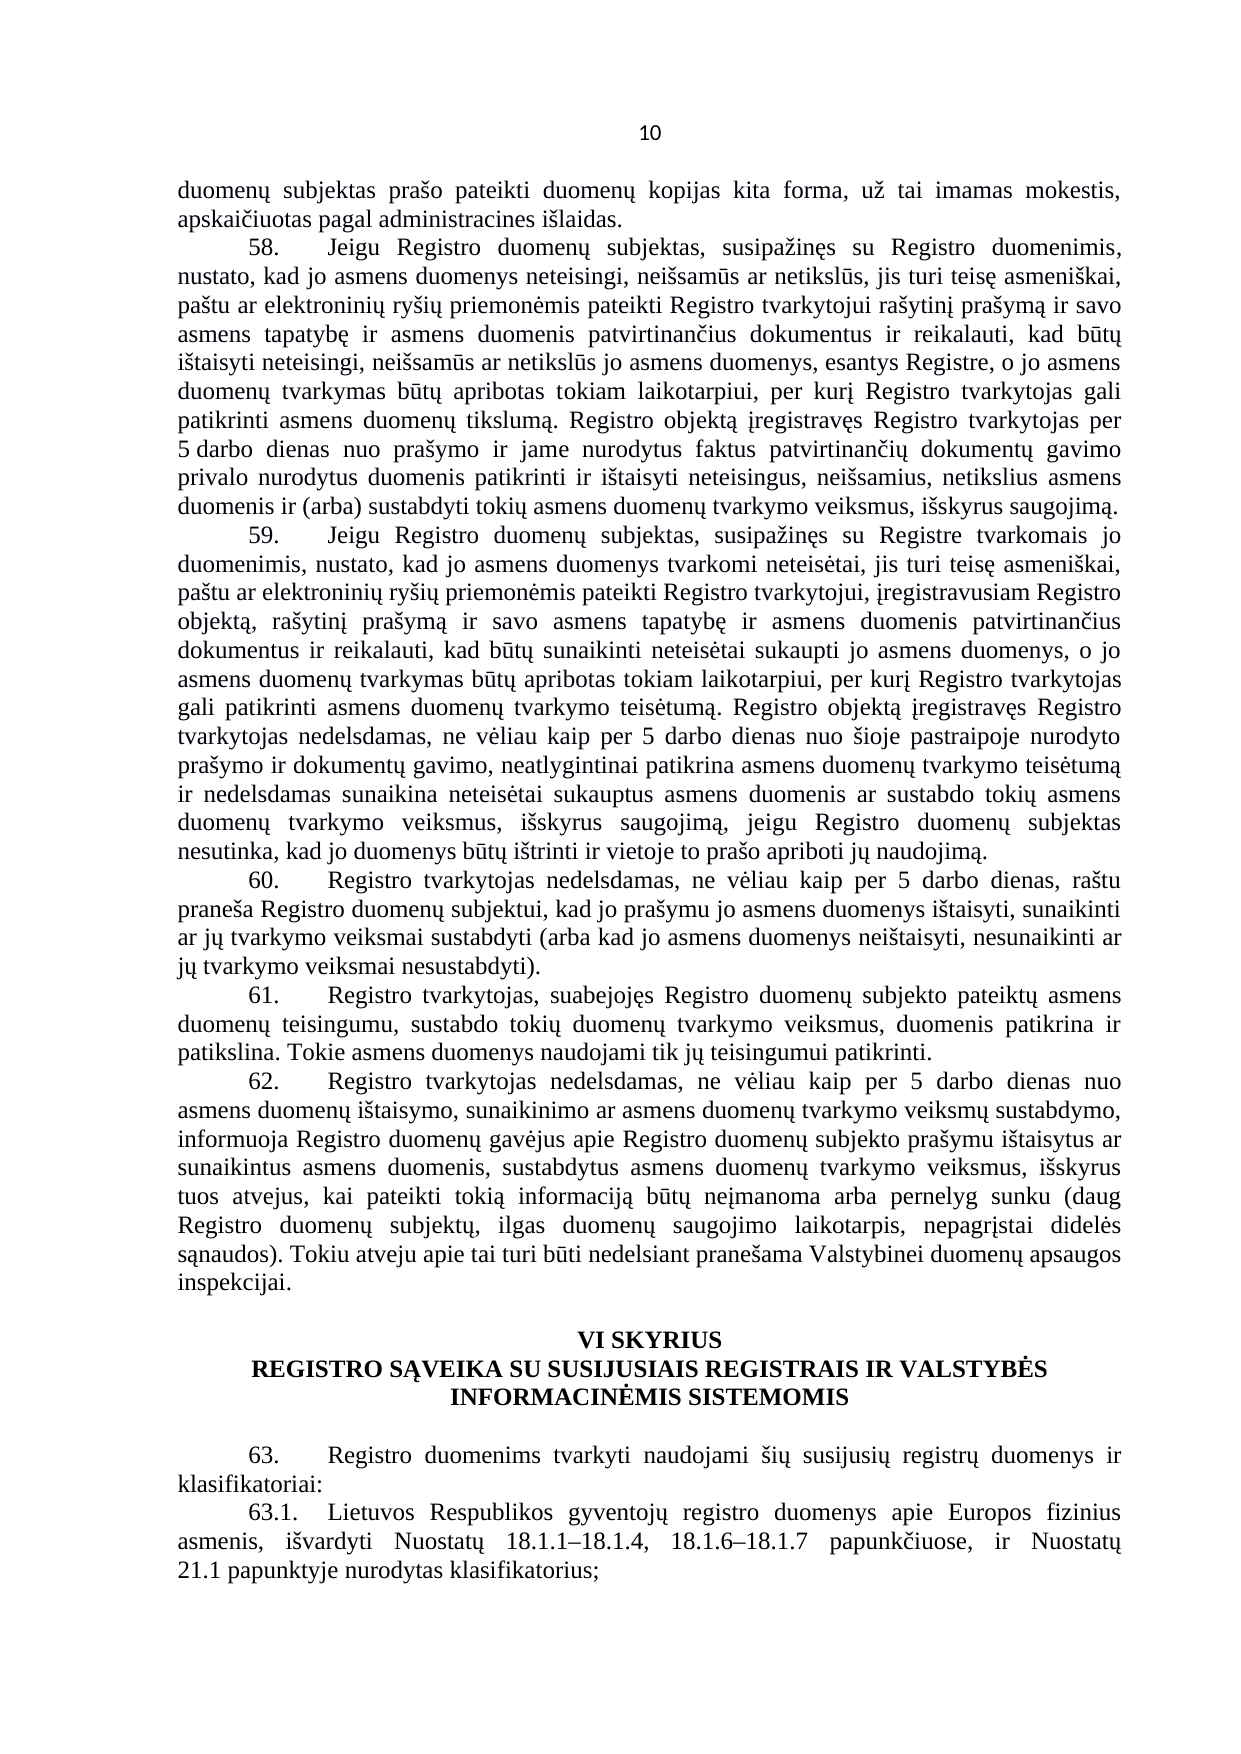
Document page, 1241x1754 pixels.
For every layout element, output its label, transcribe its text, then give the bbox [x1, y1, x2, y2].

text 62. Registro tvarkytojas nedelsdamas, ne vėliau kaip per 5 darbo dienas nuo asmens duomenų ištaisymo, sunaikinimo ar asmens duomenų tvarkymo veiksmų sustabdymo, informuoja Registro duomenų gavėjus apie Registro duomenų subjekto prašymu ištaisytus ar sunaikintus asmens duomenis, sustabdytus asmens duomenų tvarkymo veiksmus, išskyrus tuos atvejus, kai pateikti tokią informaciją būtų neįmanoma arba pernelyg sunku (daug Registro duomenų subjektų, ilgas duomenų saugojimo laikotarpis, nepagrįstai didelės sąnaudos). Tokiu atveju apie tai turi būti nedelsiant pranešama Valstybinei duomenų apsaugos inspekcijai. [177, 1066, 1122, 1296]
text duomenų subjektas prašo pateikti duomenų kopijas kita forma, už tai imamas mokestis, apskaičiuotas pagal administracines išlaidas. [177, 175, 1122, 232]
text 63.1. Lietuvos Respublikos gyventojų registro duomenys apie Europos fizinius asmenis, išvardyti Nuostatų 18.1.1–18.1.4, 18.1.6–18.1.7 papunkčiuose, ir Nuostatų 21.1 papunktyje nurodytas klasifikatorius; [177, 1497, 1122, 1584]
text 60. Registro tvarkytojas nedelsdamas, ne vėliau kaip per 5 darbo dienas, raštu praneša Registro duomenų subjektui, kad jo prašymu jo asmens duomenys ištaisyti, sunaikinti ar jų tvarkymo veiksmai sustabdyti (arba kad jo asmens duomenys neištaisyti, nesunaikinti ar jų tvarkymo veiksmai nesustabdyti). [177, 865, 1122, 980]
text 59. Jeigu Registro duomenų subjektas, susipažinęs su Registre tvarkomais jo duomenimis, nustato, kad jo asmens duomenys tvarkomi neteisėtai, jis turi teisę asmeniškai, paštu ar elektroninių ryšių priemonėmis pateikti Registro tvarkytojui, įregistravusiam Registro objektą, rašytinį prašymą ir savo asmens tapatybę ir asmens duomenis patvirtinančius dokumentus ir reikalauti, kad būtų sunaikinti neteisėtai sukaupti jo asmens duomenys, o jo asmens duomenų tvarkymas būtų apribotas tokiam laikotarpiui, per kurį Registro tvarkytojas gali patikrinti asmens duomenų tvarkymo teisėtumą. Registro objektą įregistravęs Registro tvarkytojas nedelsdamas, ne vėliau kaip per 5 darbo dienas nuo šioje pastraipoje nurodyto prašymo ir dokumentų gavimo, neatlygintinai patikrina asmens duomenų tvarkymo teisėtumą ir nedelsdamas sunaikina neteisėtai sukauptus asmens duomenis ar sustabdo tokių asmens duomenų tvarkymo veiksmus, išskyrus saugojimą, jeigu Registro duomenų subjektas nesutinka, kad jo duomenys būtų ištrinti ir vietoje to prašo apriboti jų naudojimą. [177, 520, 1122, 865]
text 63. Registro duomenims tvarkyti naudojami šių susijusių registrų duomenys ir klasifikatoriai: [177, 1440, 1122, 1497]
text VI SKYRIUS [177, 1325, 1122, 1354]
text 58. Jeigu Registro duomenų subjektas, susipažinęs su Registro duomenimis, nustato, kad jo asmens duomenys neteisingi, neišsamūs ar netikslūs, jis turi teisę asmeniškai, paštu ar elektroninių ryšių priemonėmis pateikti Registro tvarkytojui rašytinį prašymą ir savo asmens tapatybę ir asmens duomenis patvirtinančius dokumentus ir reikalauti, kad būtų ištaisyti neteisingi, neišsamūs ar netikslūs jo asmens duomenys, esantys Registre, o jo asmens duomenų tvarkymas būtų apribotas tokiam laikotarpiui, per kurį Registro tvarkytojas gali patikrinti asmens duomenų tikslumą. Registro objektą įregistravęs Registro tvarkytojas per 5 darbo dienas nuo prašymo ir jame nurodytus faktus patvirtinančių dokumentų gavimo privalo nurodytus duomenis patikrinti ir ištaisyti neteisingus, neišsamius, netikslius asmens duomenis ir (arba) sustabdyti tokių asmens duomenų tvarkymo veiksmus, išskyrus saugojimą. [177, 232, 1122, 520]
text REGISTRO SĄVEIKA SU SUSIJUSIAIS REGISTRAIS IR VALSTYBĖS INFORMACINĖMIS SISTEMOMIS [177, 1354, 1122, 1411]
text 61. Registro tvarkytojas, suabejojęs Registro duomenų subjekto pateiktų asmens duomenų teisingumu, sustabdo tokių duomenų tvarkymo veiksmus, duomenis patikrina ir patikslina. Tokie asmens duomenys naudojami tik jų teisingumui patikrinti. [177, 980, 1122, 1066]
